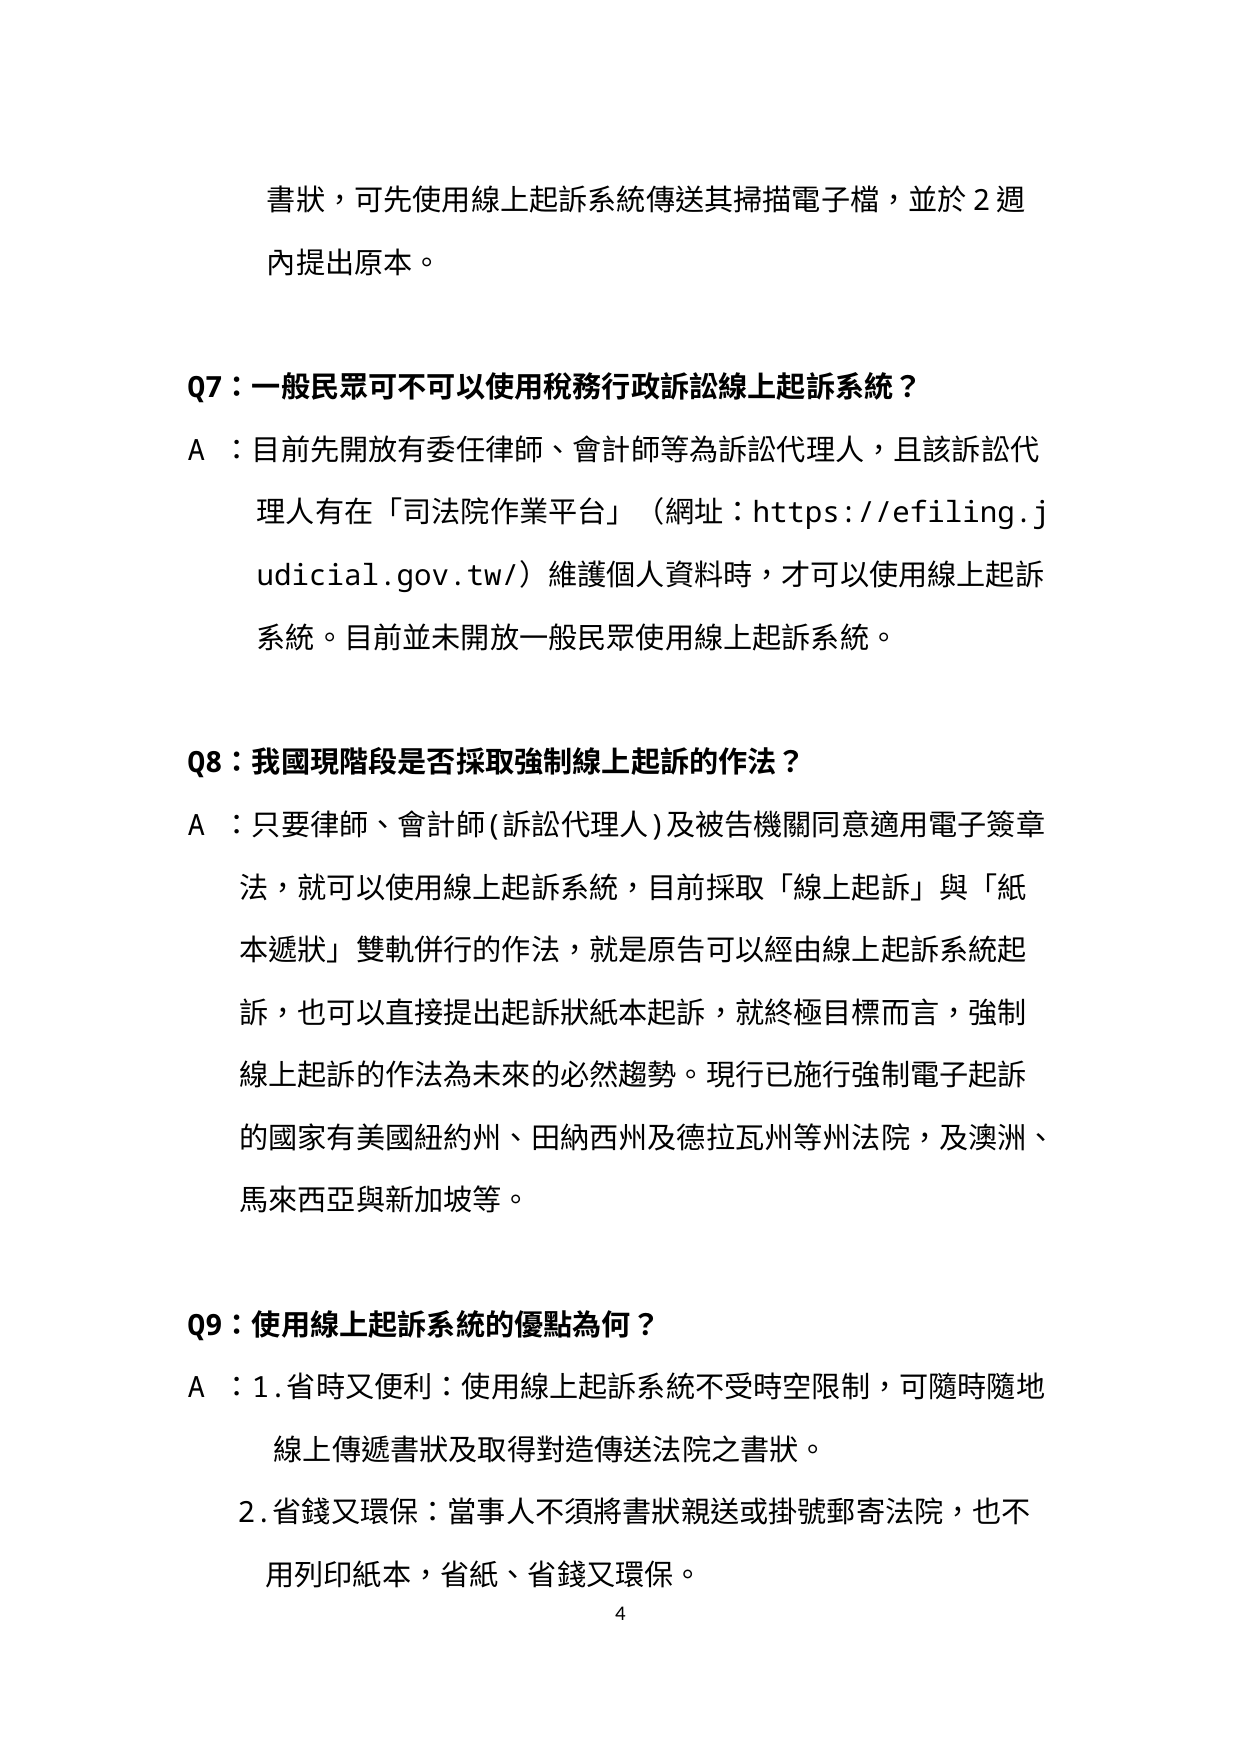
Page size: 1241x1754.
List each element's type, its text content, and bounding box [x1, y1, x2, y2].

text Q9：使用線上起訴系統的優點為何？ [187, 1281, 1053, 1344]
text Q8：我國現階段是否採取強制線上起訴的作法？ [187, 719, 1053, 781]
text A ：只要律師、會計師(訴訟代理人)及被告機關同意適用電子簽章法，就可以使用線上起訴系統，目前採取「線上起訴」與「紙本遞狀」雙軌併行的作法，就是原告可以經由線上起訴系統起訴，也可以直接提出起訴狀紙本起訴，就終極目標而言，強制線上起訴的作法為未來的必然趨勢。現行已施行強制電子起訴的國家有美國紐約州、田納西州及德拉瓦州等州法院，及澳洲、馬來西亞與新加坡等。 [187, 781, 1053, 1219]
text A ：目前先開放有委任律師、會計師等為訴訟代理人，且該訴訟代理人有在「司法院作業平台」（網址：https://efiling.judicial.gov.tw/）維護個人資料時，才可以使用線上起訴系統。目前並未開放一般民眾使用線上起訴系統。 [187, 406, 1053, 656]
text 書狀，可先使用線上起訴系統傳送其掃描電子檔，並於2週內提出原本。 [237, 156, 1053, 281]
text A ：1.省時又便利：使用線上起訴系統不受時空限制，可隨時隨地線上傳遞書狀及取得對造傳送法院之書狀。 [187, 1344, 1053, 1469]
text Q7：一般民眾可不可以使用稅務行政訴訟線上起訴系統？ [187, 344, 1053, 406]
text 2.省錢又環保：當事人不須將書狀親送或掛號郵寄法院，也不用列印紙本，省紙、省錢又環保。 [237, 1469, 1053, 1594]
